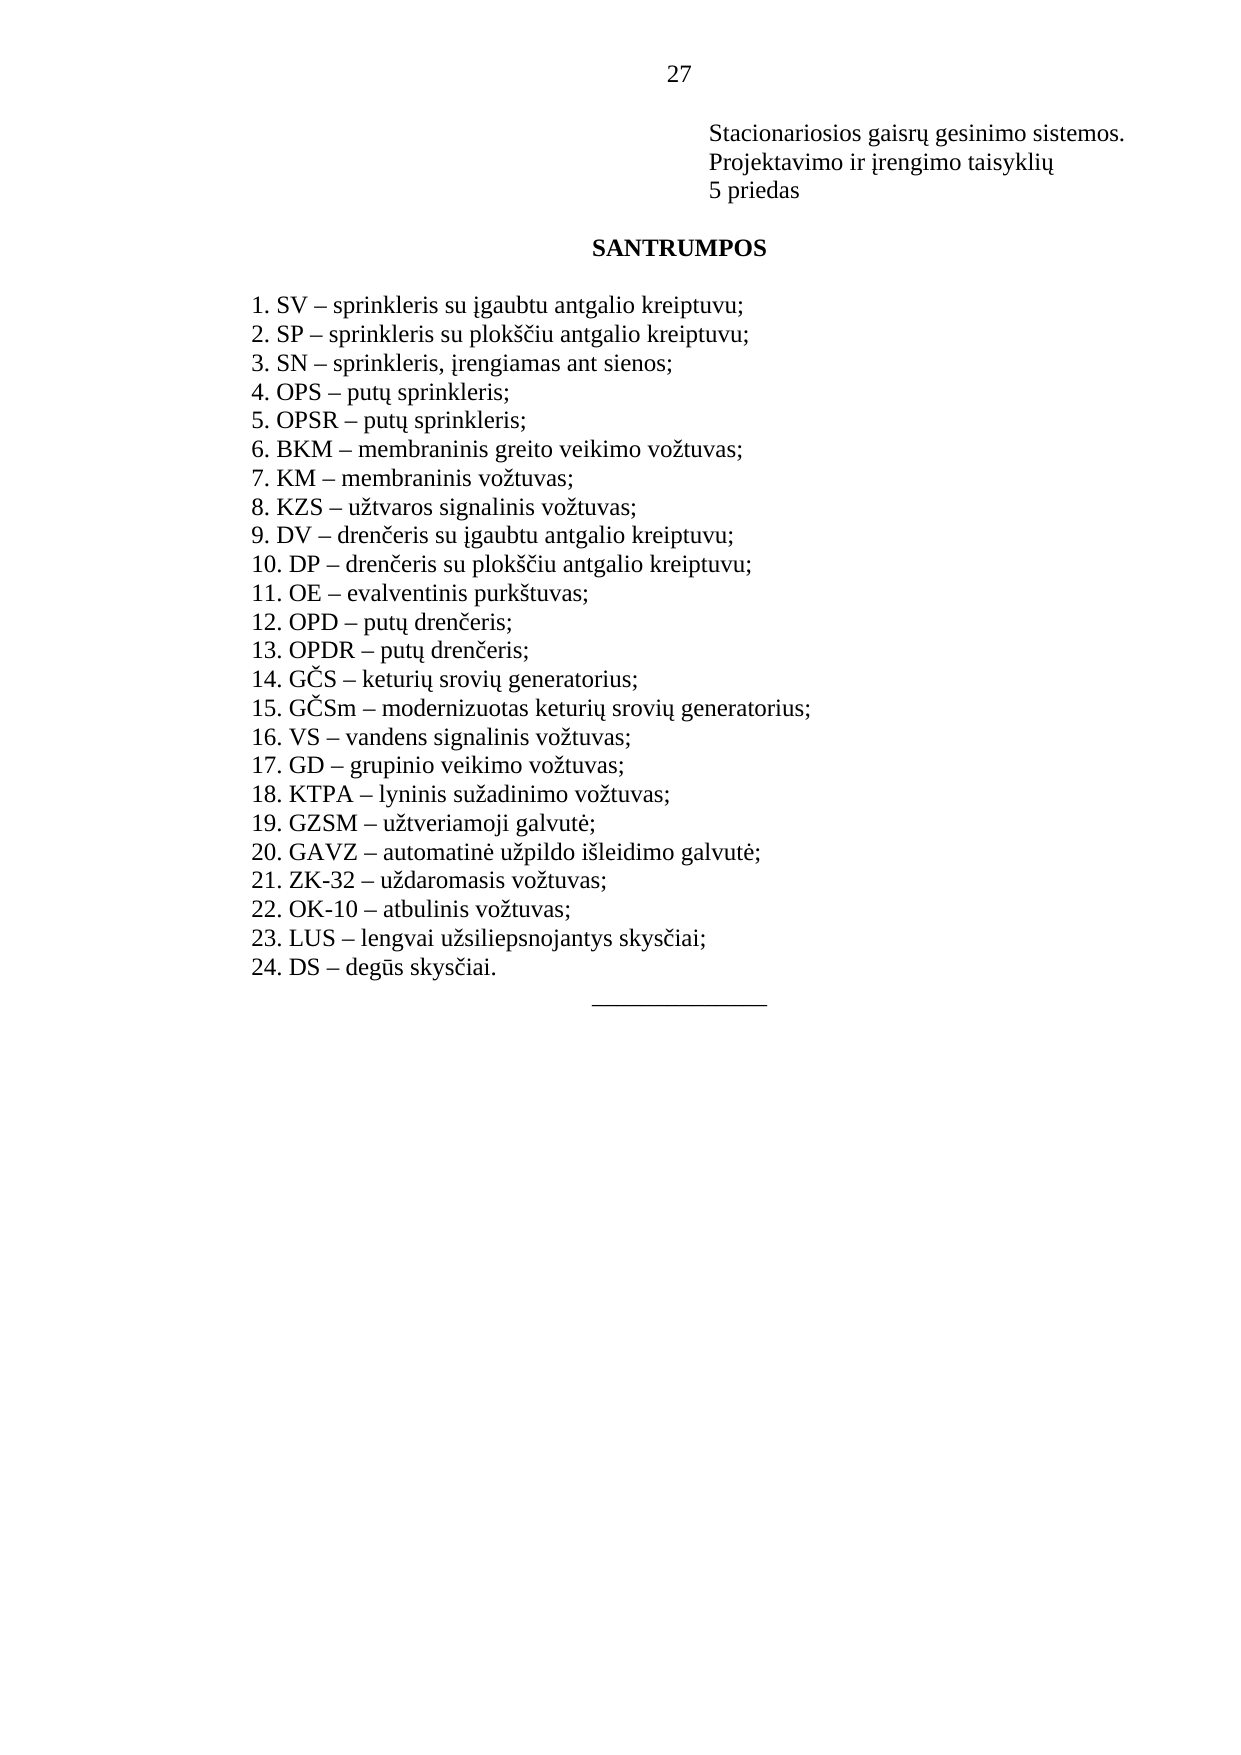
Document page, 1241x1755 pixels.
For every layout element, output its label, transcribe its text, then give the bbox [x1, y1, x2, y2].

text 18. KTPA – lyninis sužadinimo vožtuvas; [177, 779, 1181, 808]
text 11. OE – evalventinis purkštuvas; [177, 578, 1181, 607]
text 4. OPS – putų sprinkleris; [177, 377, 1181, 406]
text Stacionariosios gaisrų gesinimo sistemos. [177, 118, 1181, 147]
text Projektavimo ir įrengimo taisyklių [177, 147, 1181, 176]
text 15. GČSm – modernizuotas keturių srovių generatorius; [177, 693, 1181, 722]
text 17. GD – grupinio veikimo vožtuvas; [177, 751, 1181, 779]
text 7. KM – membraninis vožtuvas; [177, 463, 1181, 492]
text 13. OPDR – putų drenčeris; [177, 636, 1181, 664]
text 16. VS – vandens signalinis vožtuvas; [177, 722, 1181, 751]
text 8. KZS – užtvaros signalinis vožtuvas; [177, 492, 1181, 521]
text 19. GZSM – užtveriamoji galvutė; [177, 808, 1181, 837]
text 22. OK-10 – atbulinis vožtuvas; [177, 894, 1181, 923]
text 5 priedas [177, 176, 1181, 204]
text 5. OPSR – putų sprinkleris; [177, 406, 1181, 434]
text SANTRUMPOS [177, 233, 1181, 262]
text 20. GAVZ – automatinė užpildo išleidimo galvutė; [177, 837, 1181, 866]
text 23. LUS – lengvai užsiliepsnojantys skysčiai; [177, 923, 1181, 952]
text 24. DS – degūs skysčiai. [177, 952, 1181, 981]
text 12. OPD – putų drenčeris; [177, 607, 1181, 636]
text 21. ZK-32 – uždaromasis vožtuvas; [177, 866, 1181, 894]
text 6. BKM – membraninis greito veikimo vožtuvas; [177, 434, 1181, 463]
text 1. SV – sprinkleris su įgaubtu antgalio kreiptuvu; [177, 291, 1181, 319]
text 9. DV – drenčeris su įgaubtu antgalio kreiptuvu; [177, 521, 1181, 549]
text 10. DP – drenčeris su plokščiu antgalio kreiptuvu; [177, 549, 1181, 578]
text 3. SN – sprinkleris, įrengiamas ant sienos; [177, 348, 1181, 377]
text 14. GČS – keturių srovių generatorius; [177, 664, 1181, 693]
text 2. SP – sprinkleris su plokščiu antgalio kreiptuvu; [177, 319, 1181, 348]
text ______________ [177, 981, 1181, 1009]
